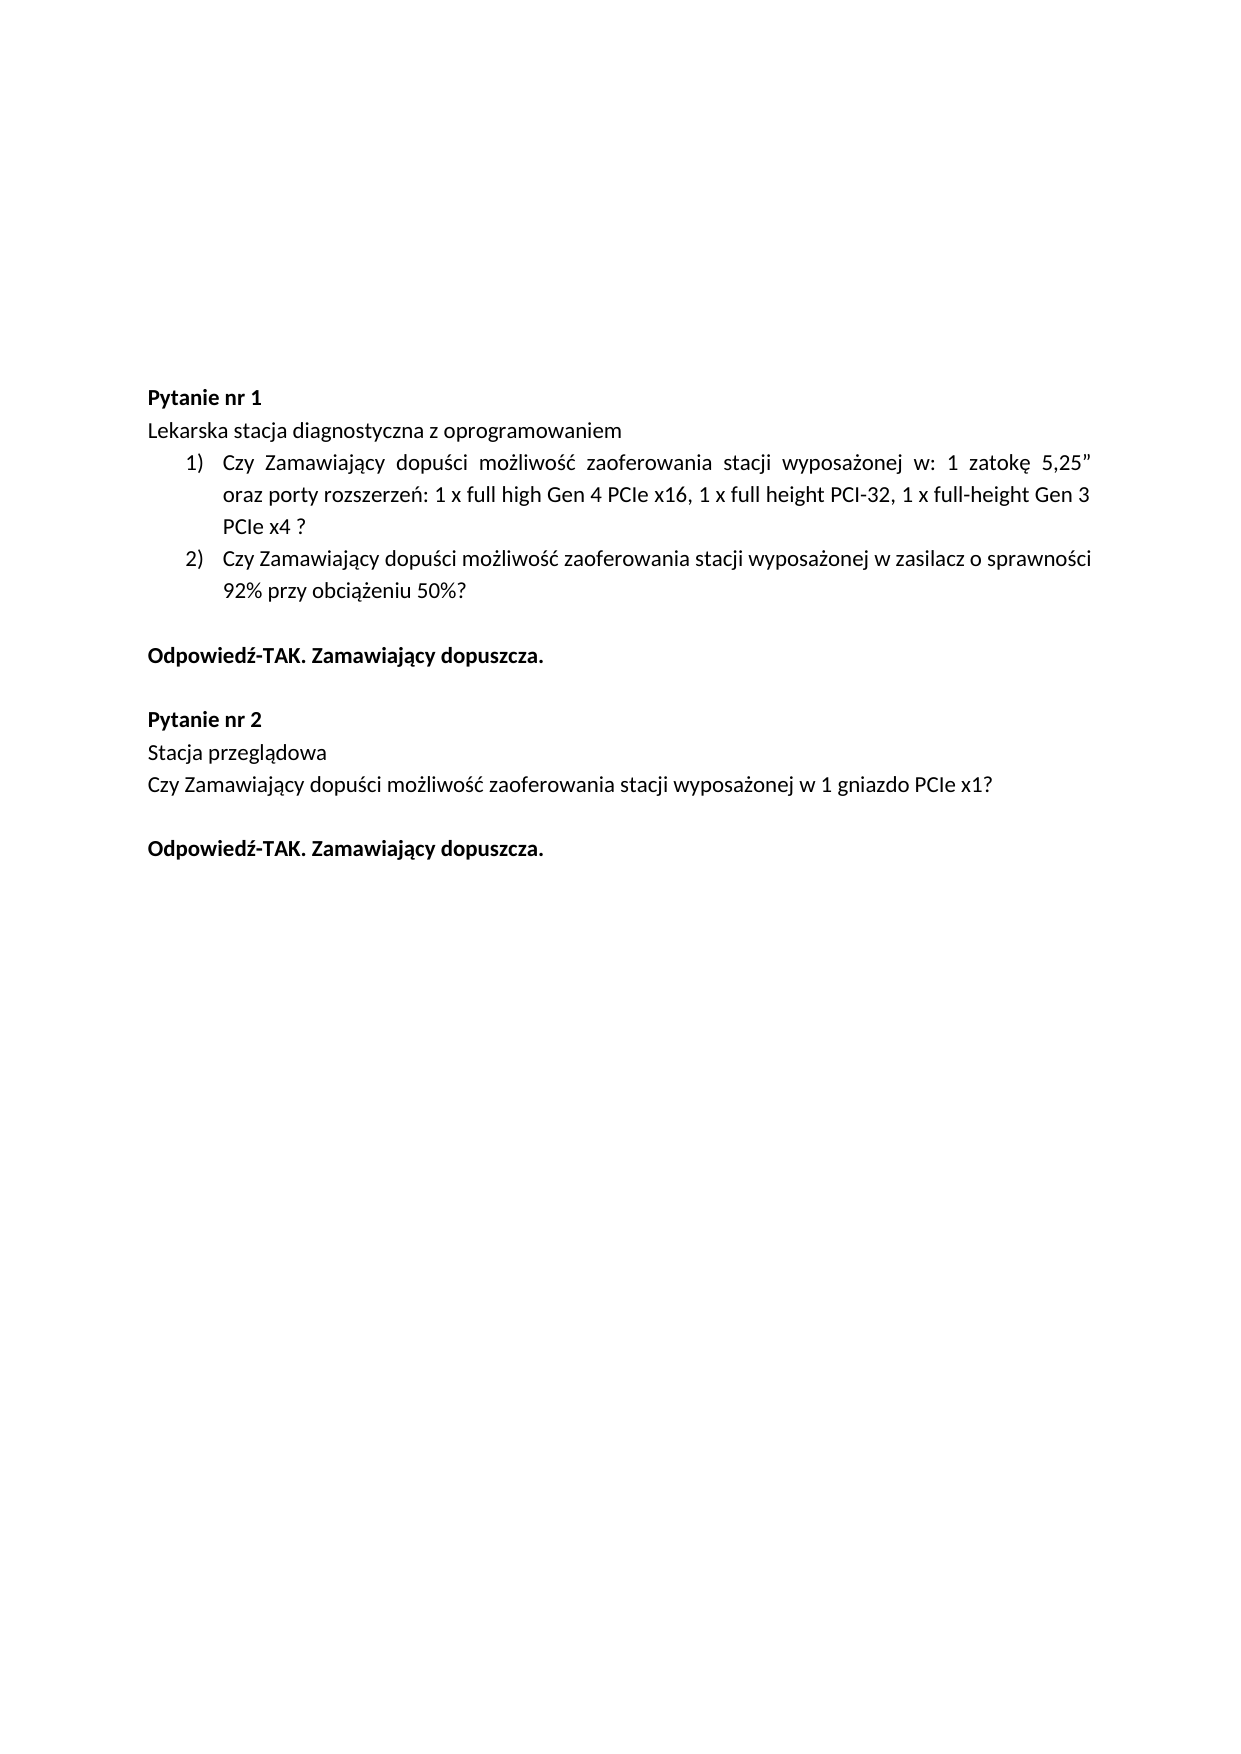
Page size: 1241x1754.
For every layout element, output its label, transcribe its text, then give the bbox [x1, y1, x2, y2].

text Stacja przeglądowa Czy Zamawiający dopuści możliwość zaoferowania stacji wyposażonej w 1 gniazdo PCIe x1? [148, 738, 1093, 798]
list Czy Zamawiający dopuści możliwość zaoferowania stacji wyposażonej w zasilacz o sprawności 92% przy obciążeniu 50%? [185, 544, 1093, 605]
text Odpowiedź-TAK. Zamawiający dopuszcza. [148, 834, 1093, 862]
text Pytanie nr 1 [148, 383, 1093, 412]
list Czy Zamawiający dopuści możliwość zaoferowania stacji wyposażonej w: 1 zatokę 5,25” oraz porty rozszerzeń: 1 x full high Gen 4 PCIe x16, 1 x full height PCI-32, 1 x full-height Gen 3 PCIe x4 ? [185, 448, 1093, 540]
text Lekarska stacja diagnostyczna z oprogramowaniem [148, 416, 1093, 444]
list Odpowiedź-TAK. Zamawiający dopuszcza. [148, 641, 1093, 669]
text Pytanie nr 2 [148, 705, 1093, 733]
